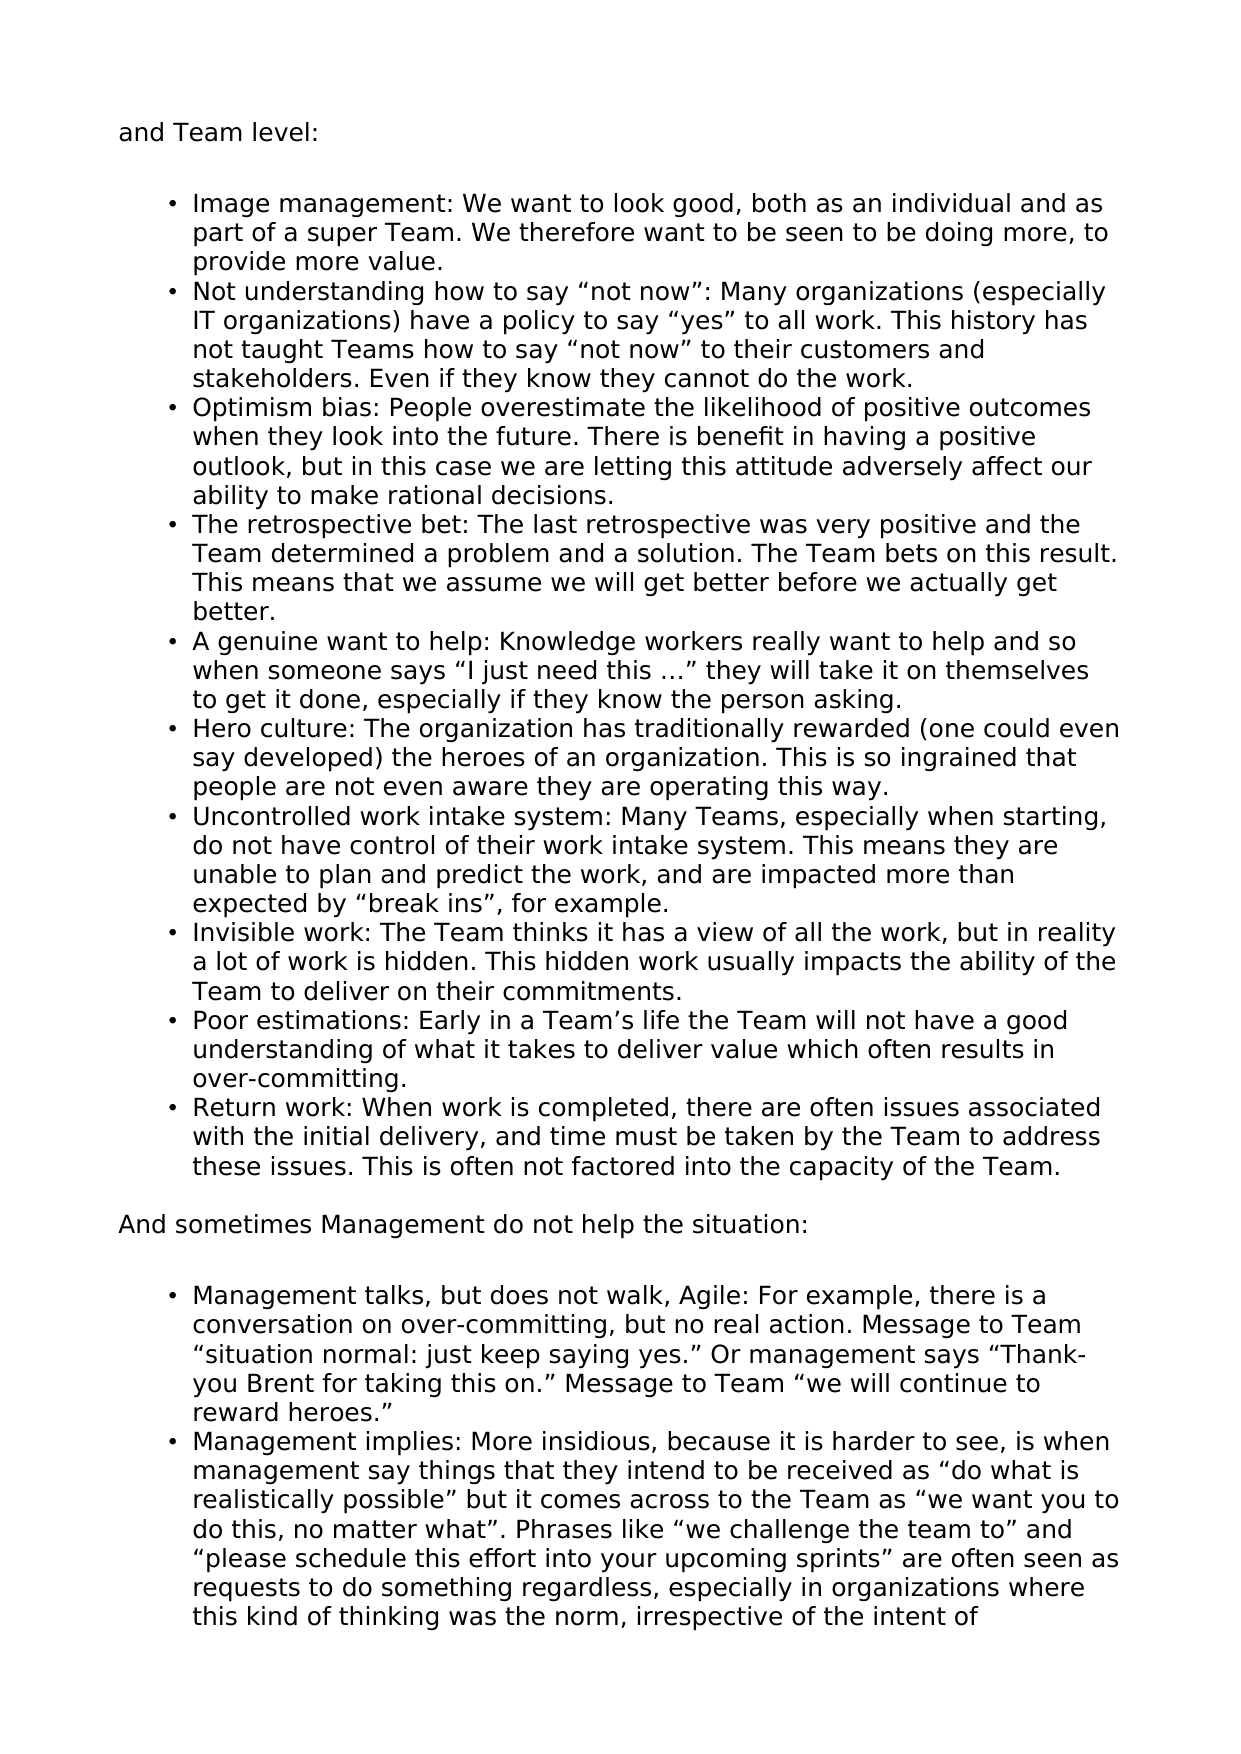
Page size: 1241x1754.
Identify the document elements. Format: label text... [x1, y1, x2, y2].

list Image management: We want to look good, both as an individual and as part of a super Team. We therefore want to be seen to be doing more, to provide more value. [177, 189, 1122, 277]
list Return work: When work is completed, there are often issues associated with the initial delivery, and time must be taken by the Team to address these issues. This is often not factored into the capacity of the Team. [177, 1093, 1122, 1181]
list Poor estimations: Early in a Team’s life the Team will not have a good understanding of what it takes to deliver value which often results in over-committing. [177, 1006, 1122, 1093]
list Not understanding how to say “not now”: Many organizations (especially IT organizations) have a policy to say “yes” to all work. This history has not taught Teams how to say “not now” to their customers and stakeholders. Even if they know they cannot do the work. [177, 277, 1122, 393]
list Hero culture: The organization has traditionally rewarded (one could even say developed) the heroes of an organization. This is so ingrained that people are not even aware they are operating this way. [177, 714, 1122, 802]
list Management implies: More insidious, because it is harder to see, is when management say things that they intend to be received as “do what is realistically possible” but it comes across to the Team as “we want you to do this, no matter what”. Phrases like “we challenge the team to” and “please schedule this effort into your upcoming sprints” are often seen as requests to do something regardless, especially in organizations where this kind of thinking was the norm, irrespective of the intent of [177, 1427, 1122, 1632]
list A genuine want to help: Knowledge workers really want to help and so when someone says “I just need this …” they will take it on themselves to get it done, especially if they know the person asking. [177, 627, 1122, 714]
text And sometimes Management do not help the situation: [118, 1210, 1122, 1239]
list Invisible work: The Team thinks it has a view of all the work, but in reality a lot of work is hidden. This hidden work usually impacts the ability of the Team to deliver on their commitments. [177, 918, 1122, 1006]
list The retrospective bet: The last retrospective was very positive and the Team determined a problem and a solution. The Team bets on this result. This means that we assume we will get better before we actually get better. [177, 510, 1122, 627]
list Optimism bias: People overestimate the likelihood of positive outcomes when they look into the future. There is benefit in having a positive outlook, but in this case we are letting this attitude adversely affect our ability to make rational decisions. [177, 393, 1122, 510]
list Management talks, but does not walk, Agile: For example, there is a conversation on over-committing, but no real action. Message to Team “situation normal: just keep saying yes.” Or management says “Thank-you Brent for taking this on.” Message to Team “we will continue to reward heroes.” [177, 1282, 1122, 1427]
list Uncontrolled work intake system: Many Teams, especially when starting, do not have control of their work intake system. This means they are unable to plan and predict the work, and are impacted more than expected by “break ins”, for example. [177, 802, 1122, 918]
text and Team level: [118, 118, 1122, 147]
